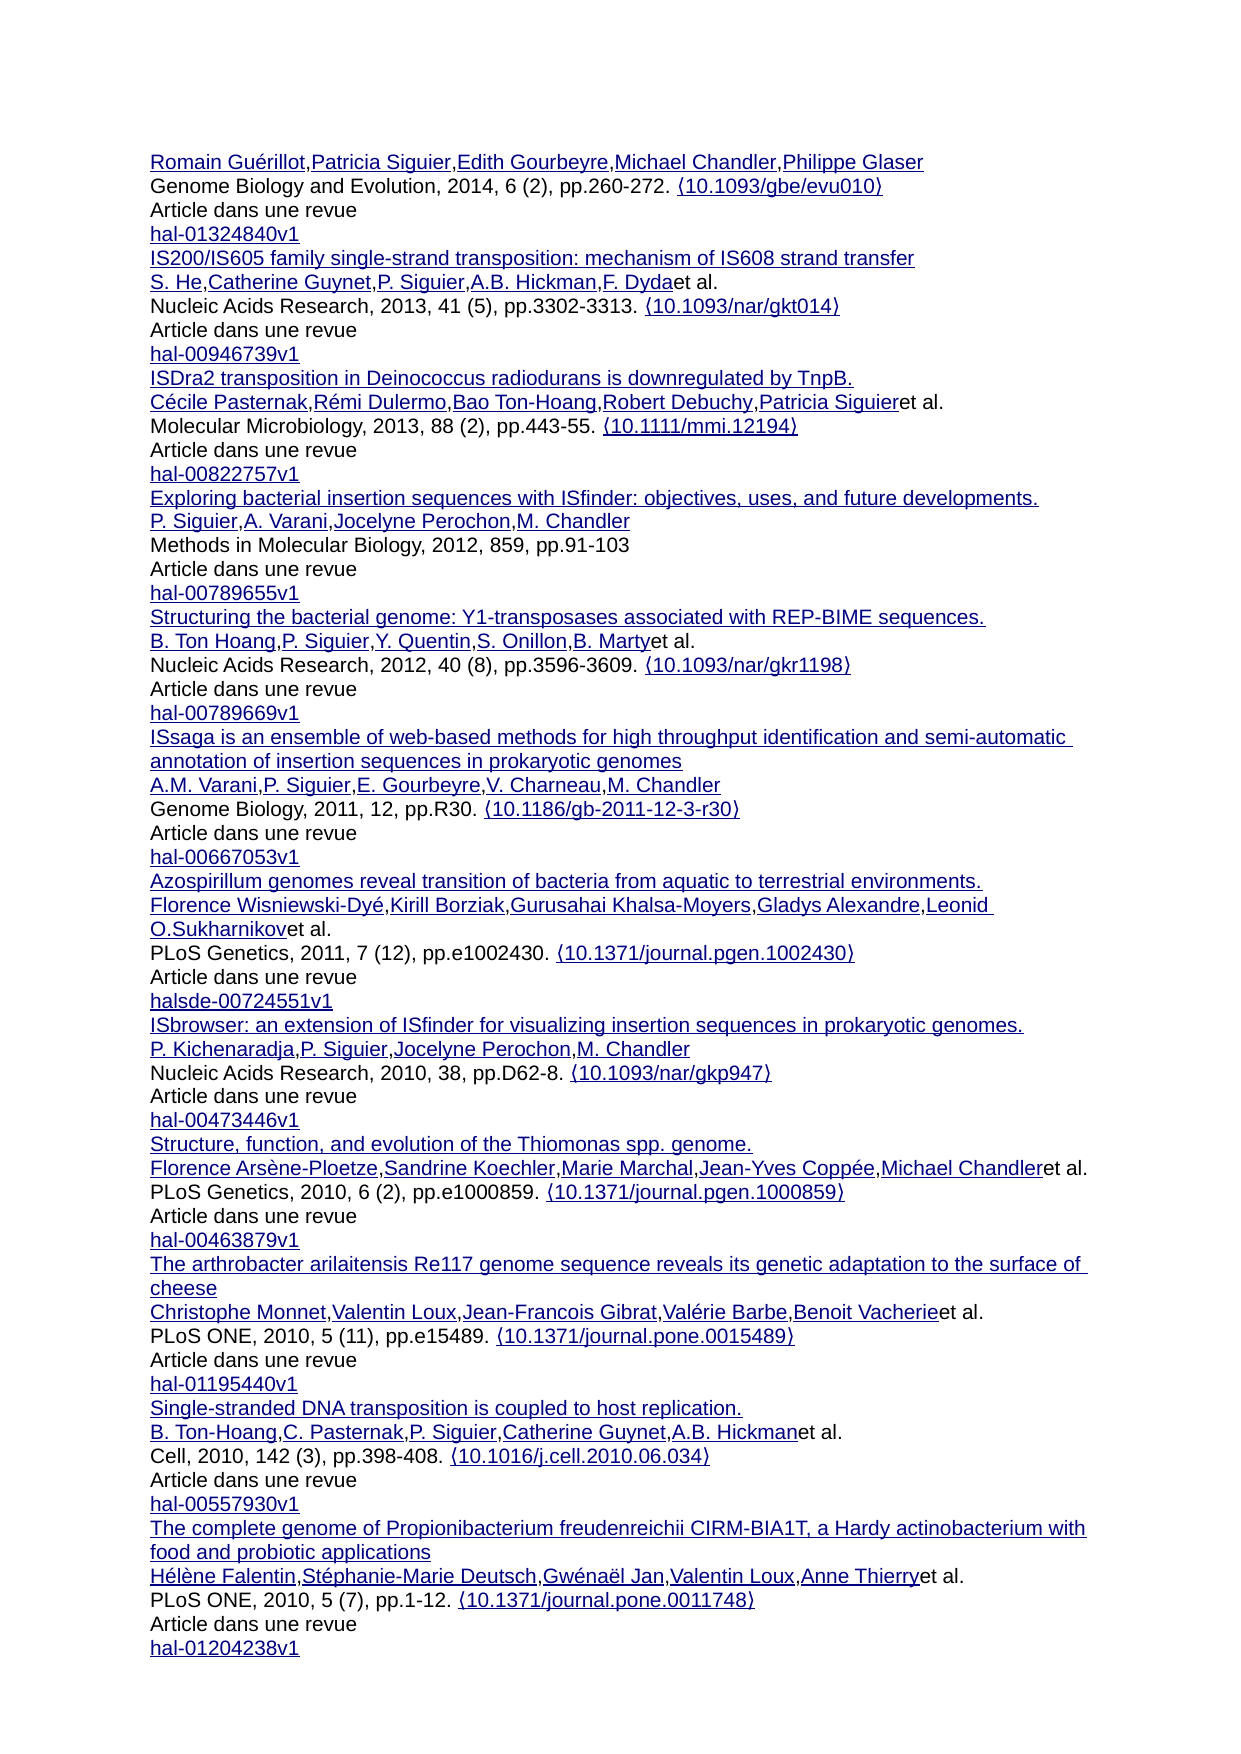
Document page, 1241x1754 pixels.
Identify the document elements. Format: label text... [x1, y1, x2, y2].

table_cell The complete genome of Propionibacterium freudenreichii CIRM-BIA1T, a Hardy actinobacterium with food and probiotic applications Hélène Falentin,Stéphanie-Marie Deutsch,Gwénaël Jan,Valentin Loux,Anne Thierryet al. PLoS ONE, 2010, 5 (7), pp.1-12. ⟨10.1371/journal.pone.0011748⟩ Article dans une revue hal-01204238v1 [150, 1516, 1090, 1659]
table_cell Exploring bacterial insertion sequences with ISfinder: objectives, uses, and future developments. P. Siguier,A. Varani,Jocelyne Perochon,M. Chandler Methods in Molecular Biology, 2012, 859, pp.91-103 Article dans une revue hal-00789655v1 [150, 485, 1090, 605]
table_cell Structure, function, and evolution of the Thiomonas spp. genome. Florence Arsène-Ploetze,Sandrine Koechler,Marie Marchal,Jean-Yves Coppée,Michael Chandleret al. PLoS Genetics, 2010, 6 (2), pp.e1000859. ⟨10.1371/journal.pgen.1000859⟩ Article dans une revue hal-00463879v1 [150, 1132, 1090, 1252]
table_cell ISbrowser: an extension of ISfinder for visualizing insertion sequences in prokaryotic genomes. P. Kichenaradja,P. Siguier,Jocelyne Perochon,M. Chandler Nucleic Acids Research, 2010, 38, pp.D62-8. ⟨10.1093/nar/gkp947⟩ Article dans une revue hal-00473446v1 [150, 1013, 1090, 1132]
table_cell Romain Guérillot,Patricia Siguier,Edith Gourbeyre,Michael Chandler,Philippe Glaser Genome Biology and Evolution, 2014, 6 (2), pp.260-272. ⟨10.1093/gbe/evu010⟩ Article dans une revue hal-01324840v1 [150, 150, 1090, 246]
table_cell IS200/IS605 family single-strand transposition: mechanism of IS608 strand transfer S. He,Catherine Guynet,P. Siguier,A.B. Hickman,F. Dydaet al. Nucleic Acids Research, 2013, 41 (5), pp.3302-3313. ⟨10.1093/nar/gkt014⟩ Article dans une revue hal-00946739v1 [150, 246, 1090, 366]
table_cell Azospirillum genomes reveal transition of bacteria from aquatic to terrestrial environments. Florence Wisniewski-Dyé,Kirill Borziak,Gurusahai Khalsa-Moyers,Gladys Alexandre,Leonid O.Sukharnikovet al. PLoS Genetics, 2011, 7 (12), pp.e1002430. ⟨10.1371/journal.pgen.1002430⟩ Article dans une revue halsde-00724551v1 [150, 869, 1090, 1012]
table_cell Single-stranded DNA transposition is coupled to host replication. B. Ton-Hoang,C. Pasternak,P. Siguier,Catherine Guynet,A.B. Hickmanet al. Cell, 2010, 142 (3), pp.398-408. ⟨10.1016/j.cell.2010.06.034⟩ Article dans une revue hal-00557930v1 [150, 1396, 1090, 1516]
table_cell The arthrobacter arilaitensis Re117 genome sequence reveals its genetic adaptation to the surface of cheese Christophe Monnet,Valentin Loux,Jean-Francois Gibrat,Valérie Barbe,Benoit Vacherieet al. PLoS ONE, 2010, 5 (11), pp.e15489. ⟨10.1371/journal.pone.0015489⟩ Article dans une revue hal-01195440v1 [150, 1252, 1090, 1396]
table_cell ISDra2 transposition in Deinococcus radiodurans is downregulated by TnpB. Cécile Pasternak,Rémi Dulermo,Bao Ton-Hoang,Robert Debuchy,Patricia Siguieret al. Molecular Microbiology, 2013, 88 (2), pp.443-55. ⟨10.1111/mmi.12194⟩ Article dans une revue hal-00822757v1 [150, 366, 1090, 485]
table_cell ISsaga is an ensemble of web-based methods for high throughput identification and semi-automatic annotation of insertion sequences in prokaryotic genomes A.M. Varani,P. Siguier,E. Gourbeyre,V. Charneau,M. Chandler Genome Biology, 2011, 12, pp.R30. ⟨10.1186/gb-2011-12-3-r30⟩ Article dans une revue hal-00667053v1 [150, 725, 1090, 869]
table_cell Structuring the bacterial genome: Y1-transposases associated with REP-BIME sequences. B. Ton Hoang,P. Siguier,Y. Quentin,S. Onillon,B. Martyet al. Nucleic Acids Research, 2012, 40 (8), pp.3596-3609. ⟨10.1093/nar/gkr1198⟩ Article dans une revue hal-00789669v1 [150, 605, 1090, 725]
